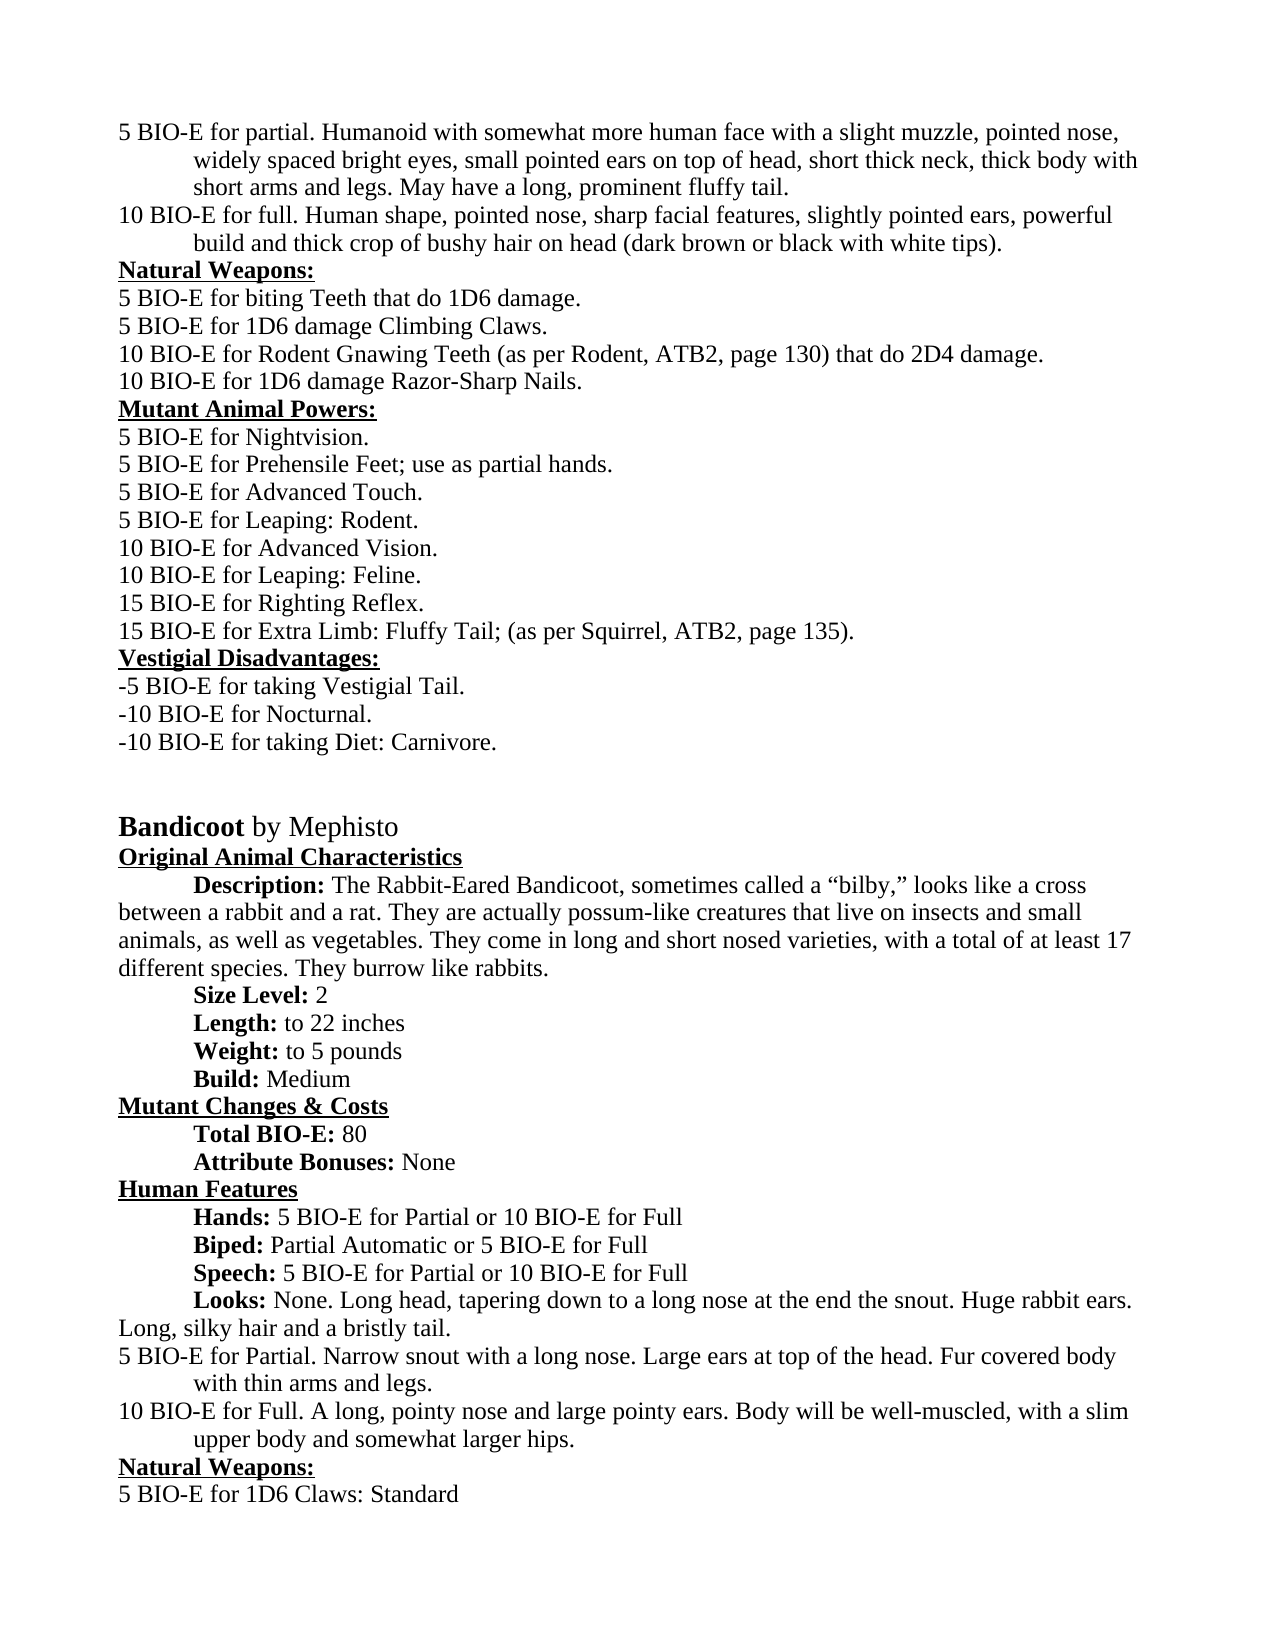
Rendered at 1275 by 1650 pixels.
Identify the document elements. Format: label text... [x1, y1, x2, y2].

text Mutant Animal Powers: [118, 395, 1157, 423]
text Mutant Changes & Costs [118, 1092, 1157, 1120]
text 10 BIO-E for Leaping: Feline. [118, 561, 1157, 589]
text Vestigial Disadvantages: [118, 644, 1157, 672]
text -10 BIO-E for Nocturnal. [118, 700, 1157, 728]
text Build: Medium [118, 1065, 1157, 1092]
text 5 BIO-E for biting Teeth that do 1D6 damage. [118, 284, 1157, 312]
text -10 BIO-E for taking Diet: Carnivore. [118, 728, 1157, 755]
text 15 BIO-E for Extra Limb: Fluffy Tail; (as per Squirrel, ATB2, page 135). [118, 617, 1157, 644]
text Looks: None. Long head, tapering down to a long nose at the end the snout. Huge rabbit ears. Long, silky hair and a bristly tail. [118, 1286, 1157, 1342]
text 5 BIO-E for 1D6 Claws: Standard [118, 1480, 1157, 1508]
text Speech: 5 BIO-E for Partial or 10 BIO-E for Full [118, 1259, 1157, 1286]
text Original Animal Characteristics [118, 843, 1157, 871]
text 5 BIO-E for Partial. Narrow snout with a long nose. Large ears at top of the head. Fur covered body with thin arms and legs. [118, 1342, 1157, 1397]
text 10 BIO-E for Advanced Vision. [118, 534, 1157, 561]
text 10 BIO-E for Rodent Gnawing Teeth (as per Rodent, ATB2, page 130) that do 2D4 damage. [118, 340, 1157, 367]
text 5 BIO-E for Prehensile Feet; use as partial hands. [118, 451, 1157, 478]
text 5 BIO-E for Nightvision. [118, 423, 1157, 451]
subtitle Bandicoot by Mephisto [118, 811, 1157, 843]
text Attribute Bonuses: None [118, 1148, 1157, 1176]
text 10 BIO-E for Full. A long, pointy nose and large pointy ears. Body will be well-muscled, with a slim upper body and somewhat larger hips. [118, 1397, 1157, 1453]
text 5 BIO-E for 1D6 damage Climbing Claws. [118, 312, 1157, 340]
text 15 BIO-E for Righting Reflex. [118, 589, 1157, 617]
text Hands: 5 BIO-E for Partial or 10 BIO-E for Full [118, 1203, 1157, 1231]
text 5 BIO-E for partial. Humanoid with somewhat more human face with a slight muzzle, pointed nose, widely spaced bright eyes, small pointed ears on top of head, short thick neck, thick body with short arms and legs. May have a long, prominent fluffy tail. [118, 118, 1157, 201]
text Length: to 22 inches [118, 1009, 1157, 1037]
text 10 BIO-E for 1D6 damage Razor-Sharp Nails. [118, 367, 1157, 395]
text Size Level: 2 [118, 982, 1157, 1009]
text 5 BIO-E for Advanced Touch. [118, 478, 1157, 506]
text Natural Weapons: [118, 257, 1157, 284]
text Natural Weapons: [118, 1453, 1157, 1480]
text Description: The Rabbit-Eared Bandicoot, sometimes called a “bilby,” looks like a cross between a rabbit and a rat. They are actually possum-like creatures that live on insects and small animals, as well as vegetables. They come in long and short nosed varieties, with a total of at least 17 different species. They burrow like rabbits. [118, 871, 1157, 982]
text 10 BIO-E for full. Human shape, pointed nose, sharp facial features, slightly pointed ears, powerful build and thick crop of bushy hair on head (dark brown or black with white tips). [118, 201, 1157, 257]
text Total BIO-E: 80 [118, 1120, 1157, 1148]
text Biped: Partial Automatic or 5 BIO-E for Full [118, 1231, 1157, 1259]
text 5 BIO-E for Leaping: Rodent. [118, 506, 1157, 534]
text Weight: to 5 pounds [118, 1037, 1157, 1065]
text Human Features [118, 1176, 1157, 1203]
text -5 BIO-E for taking Vestigial Tail. [118, 672, 1157, 700]
